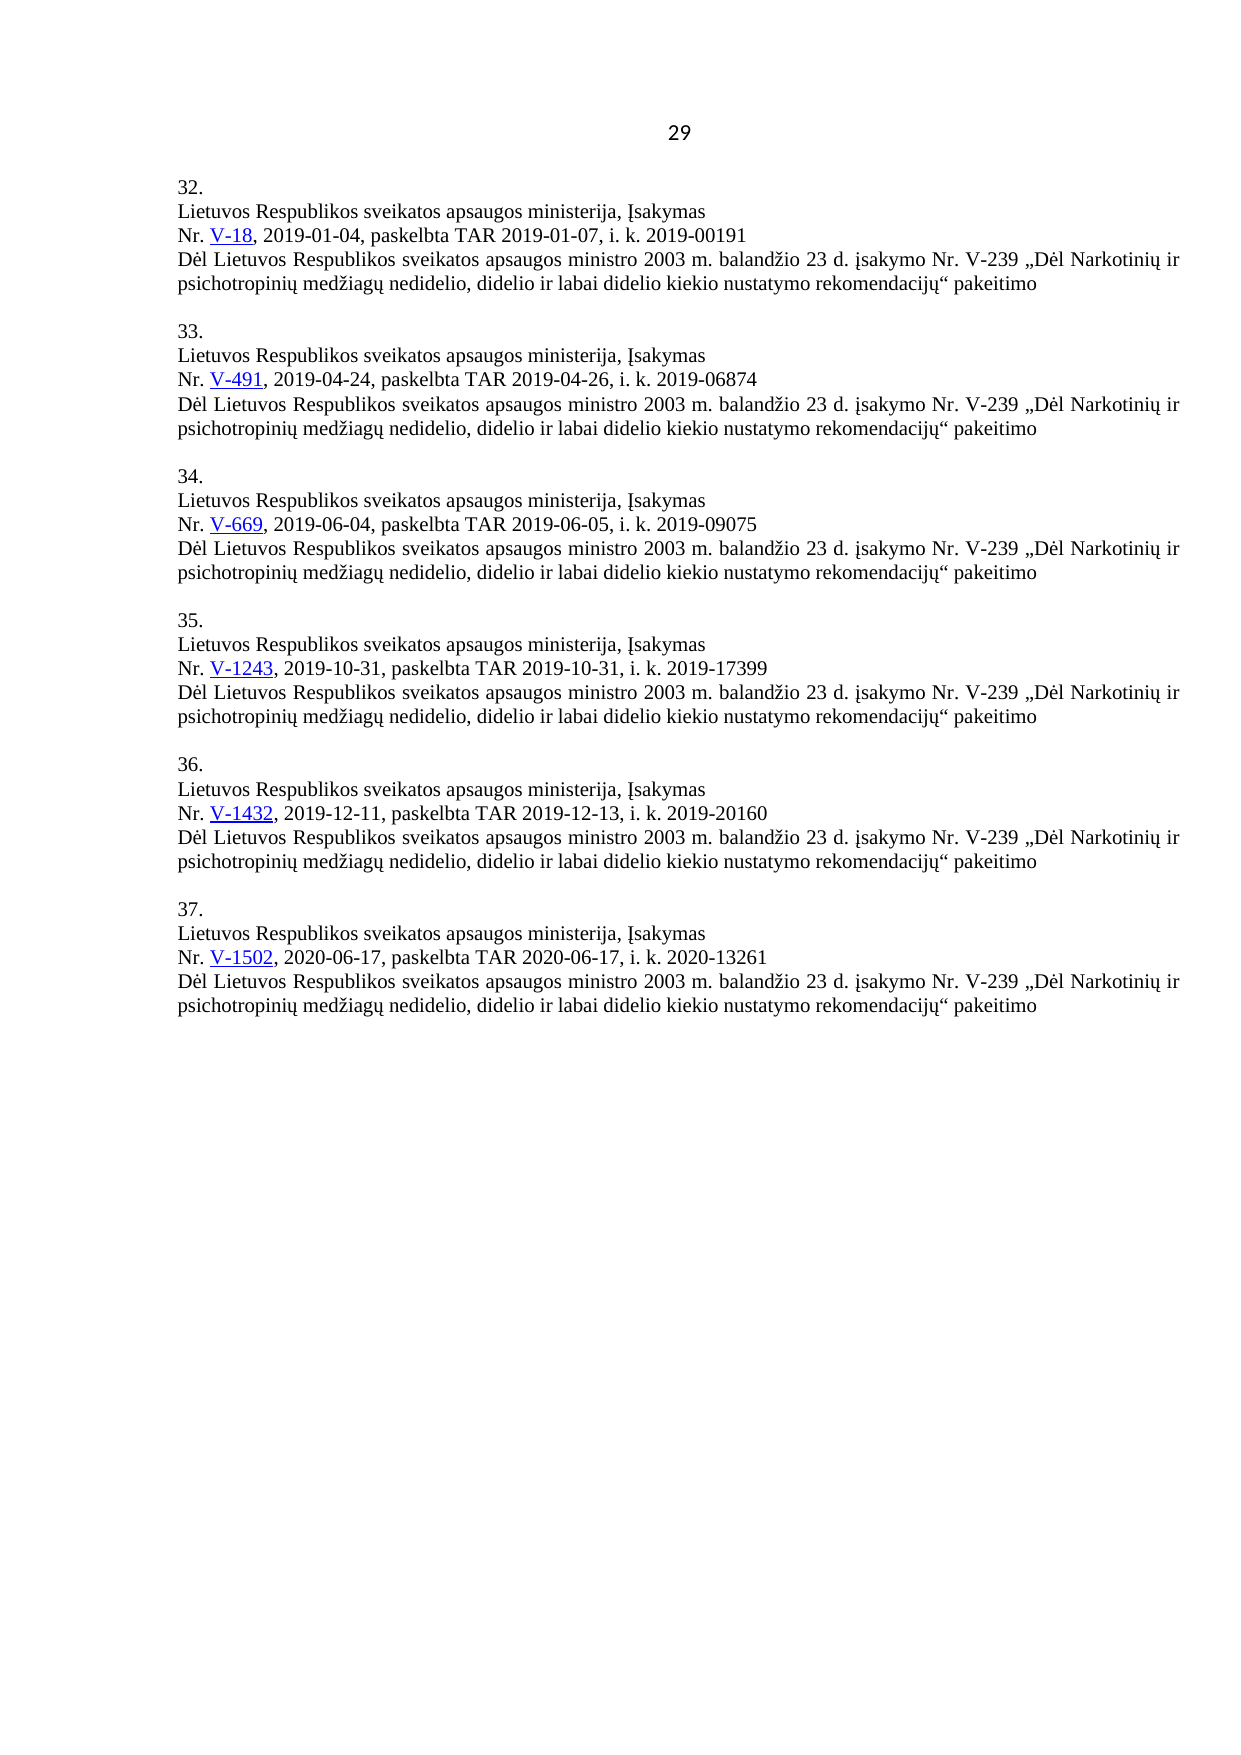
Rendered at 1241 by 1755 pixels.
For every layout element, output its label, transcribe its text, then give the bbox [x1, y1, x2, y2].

text Nr. V-669, 2019-06-04, paskelbta TAR 2019-06-05, i. k. 2019-09075 [177, 512, 1181, 536]
text Lietuvos Respublikos sveikatos apsaugos ministerija, Įsakymas [177, 921, 1181, 945]
text Dėl Lietuvos Respublikos sveikatos apsaugos ministro 2003 m. balandžio 23 d. įsakymo Nr. V-239 „Dėl Narkotinių ir psichotropinių medžiagų nedidelio, didelio ir labai didelio kiekio nustatymo rekomendacijų“ pakeitimo [177, 969, 1181, 1017]
text Dėl Lietuvos Respublikos sveikatos apsaugos ministro 2003 m. balandžio 23 d. įsakymo Nr. V-239 „Dėl Narkotinių ir psichotropinių medžiagų nedidelio, didelio ir labai didelio kiekio nustatymo rekomendacijų“ pakeitimo [177, 391, 1181, 439]
text Nr. V-1243, 2019-10-31, paskelbta TAR 2019-10-31, i. k. 2019-17399 [177, 656, 1181, 680]
text 35. [177, 608, 1181, 632]
text Nr. V-18, 2019-01-04, paskelbta TAR 2019-01-07, i. k. 2019-00191 [177, 223, 1181, 247]
text Lietuvos Respublikos sveikatos apsaugos ministerija, Įsakymas [177, 632, 1181, 656]
text 34. [177, 464, 1181, 488]
text 32. [177, 175, 1181, 199]
text 37. [177, 897, 1181, 921]
text 33. [177, 319, 1181, 343]
text Dėl Lietuvos Respublikos sveikatos apsaugos ministro 2003 m. balandžio 23 d. įsakymo Nr. V-239 „Dėl Narkotinių ir psichotropinių medžiagų nedidelio, didelio ir labai didelio kiekio nustatymo rekomendacijų“ pakeitimo [177, 824, 1181, 873]
text Nr. V-1432, 2019-12-11, paskelbta TAR 2019-12-13, i. k. 2019-20160 [177, 801, 1181, 824]
text 36. [177, 752, 1181, 776]
text Nr. V-491, 2019-04-24, paskelbta TAR 2019-04-26, i. k. 2019-06874 [177, 367, 1181, 391]
text Dėl Lietuvos Respublikos sveikatos apsaugos ministro 2003 m. balandžio 23 d. įsakymo Nr. V-239 „Dėl Narkotinių ir psichotropinių medžiagų nedidelio, didelio ir labai didelio kiekio nustatymo rekomendacijų“ pakeitimo [177, 680, 1181, 728]
text Lietuvos Respublikos sveikatos apsaugos ministerija, Įsakymas [177, 343, 1181, 367]
text Dėl Lietuvos Respublikos sveikatos apsaugos ministro 2003 m. balandžio 23 d. įsakymo Nr. V-239 „Dėl Narkotinių ir psichotropinių medžiagų nedidelio, didelio ir labai didelio kiekio nustatymo rekomendacijų“ pakeitimo [177, 247, 1181, 295]
text Lietuvos Respublikos sveikatos apsaugos ministerija, Įsakymas [177, 776, 1181, 801]
text Nr. V-1502, 2020-06-17, paskelbta TAR 2020-06-17, i. k. 2020-13261 [177, 945, 1181, 969]
text Lietuvos Respublikos sveikatos apsaugos ministerija, Įsakymas [177, 199, 1181, 223]
text Lietuvos Respublikos sveikatos apsaugos ministerija, Įsakymas [177, 488, 1181, 512]
text Dėl Lietuvos Respublikos sveikatos apsaugos ministro 2003 m. balandžio 23 d. įsakymo Nr. V-239 „Dėl Narkotinių ir psichotropinių medžiagų nedidelio, didelio ir labai didelio kiekio nustatymo rekomendacijų“ pakeitimo [177, 536, 1181, 584]
